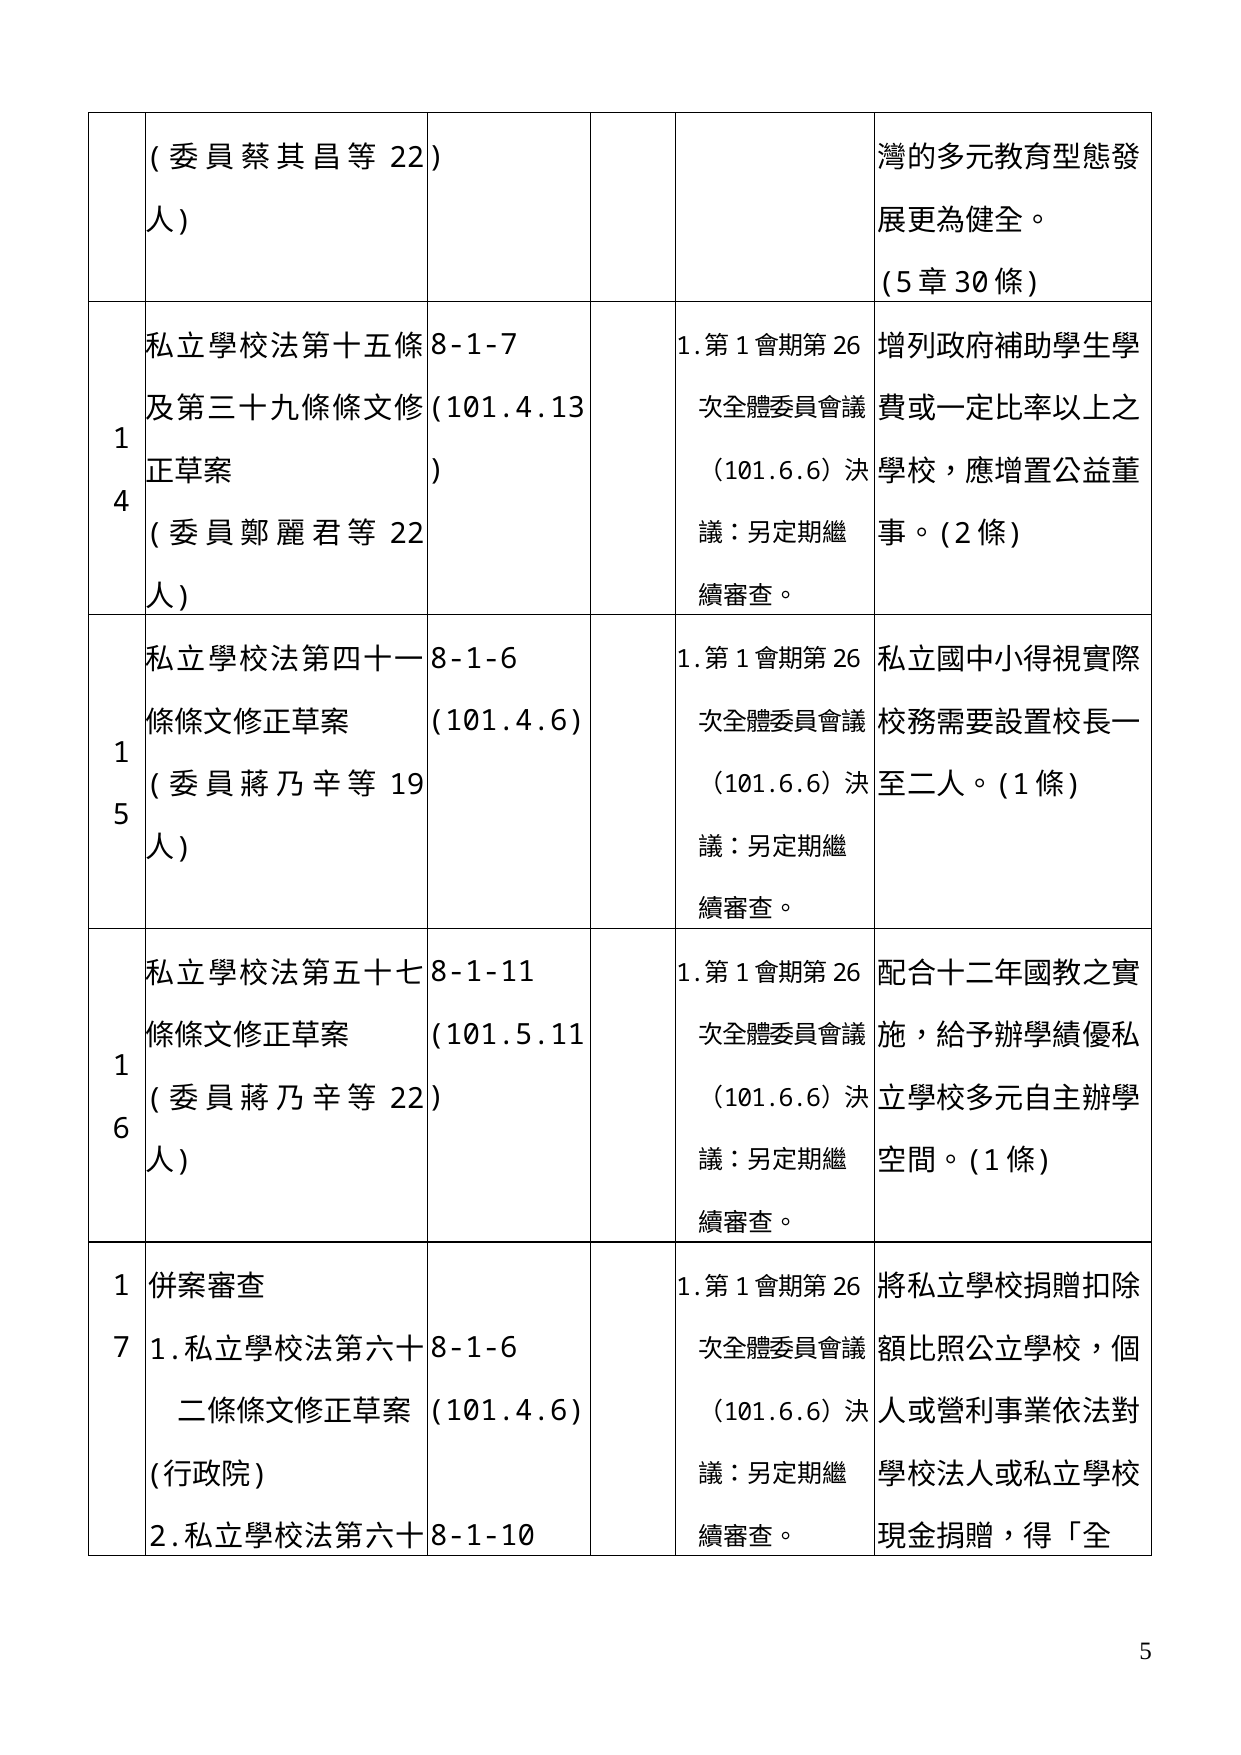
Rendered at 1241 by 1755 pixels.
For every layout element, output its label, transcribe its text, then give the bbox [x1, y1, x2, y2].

table_cell 1.第1會期第26次全體委員會議（101.6.6）決議：另定期繼續審查。 [676, 1243, 874, 1555]
table_cell [591, 615, 675, 928]
table_cell [591, 302, 675, 614]
table_cell 8-1-6 (101.4.6) [428, 615, 590, 928]
table_cell [89, 615, 145, 928]
table_cell 私立國中小得視實際校務需要設置校長一至二人。(1條) [875, 615, 1151, 928]
table_cell 私立學校法第十五條及第三十九條條文修正草案 (委員鄭麗君等22人) [146, 302, 427, 614]
table_cell [591, 1243, 675, 1555]
table_cell 1.第1會期第26次全體委員會議（101.6.6）決議：另定期繼續審查。 [676, 302, 874, 614]
table_cell (委員蔡其昌等22人) [146, 113, 427, 301]
table_cell [676, 113, 874, 301]
table_cell 灣的多元教育型態發展更為健全。 (5章30條) [875, 113, 1151, 301]
table_cell 8-1-6 (101.4.6) 8-1-10 [428, 1243, 590, 1555]
table_cell 增列政府補助學生學費或一定比率以上之學校，應增置公益董事。(2條) [875, 302, 1151, 614]
table_cell [89, 1243, 145, 1555]
table_cell [89, 113, 145, 301]
table_cell 1.第1會期第26次全體委員會議（101.6.6）決議：另定期繼續審查。 [676, 929, 874, 1241]
table_cell 將私立學校捐贈扣除額比照公立學校，個人或營利事業依法對學校法人或私立學校現金捐贈，得「全 [875, 1243, 1151, 1555]
table_cell 8-1-11 (101.5.11) [428, 929, 590, 1241]
table_cell [89, 929, 145, 1241]
table_cell 私立學校法第五十七條條文修正草案 (委員蔣乃辛等22人) [146, 929, 427, 1241]
table_cell [89, 302, 145, 614]
table_cell [591, 113, 675, 301]
table_cell [591, 929, 675, 1241]
table_cell 併案審查 1.私立學校法第六十二條條文修正草案 (行政院) 2.私立學校法第六十 [146, 1243, 427, 1555]
table_cell 1.第1會期第26次全體委員會議（101.6.6）決議：另定期繼續審查。 [676, 615, 874, 928]
table_cell 8-1-7 (101.4.13) [428, 302, 590, 614]
table_cell 私立學校法第四十一條條文修正草案 (委員蔣乃辛等19人) [146, 615, 427, 928]
table_cell ) [428, 113, 590, 301]
table_cell 配合十二年國教之實施，給予辦學績優私立學校多元自主辦學空間。(1條) [875, 929, 1151, 1241]
